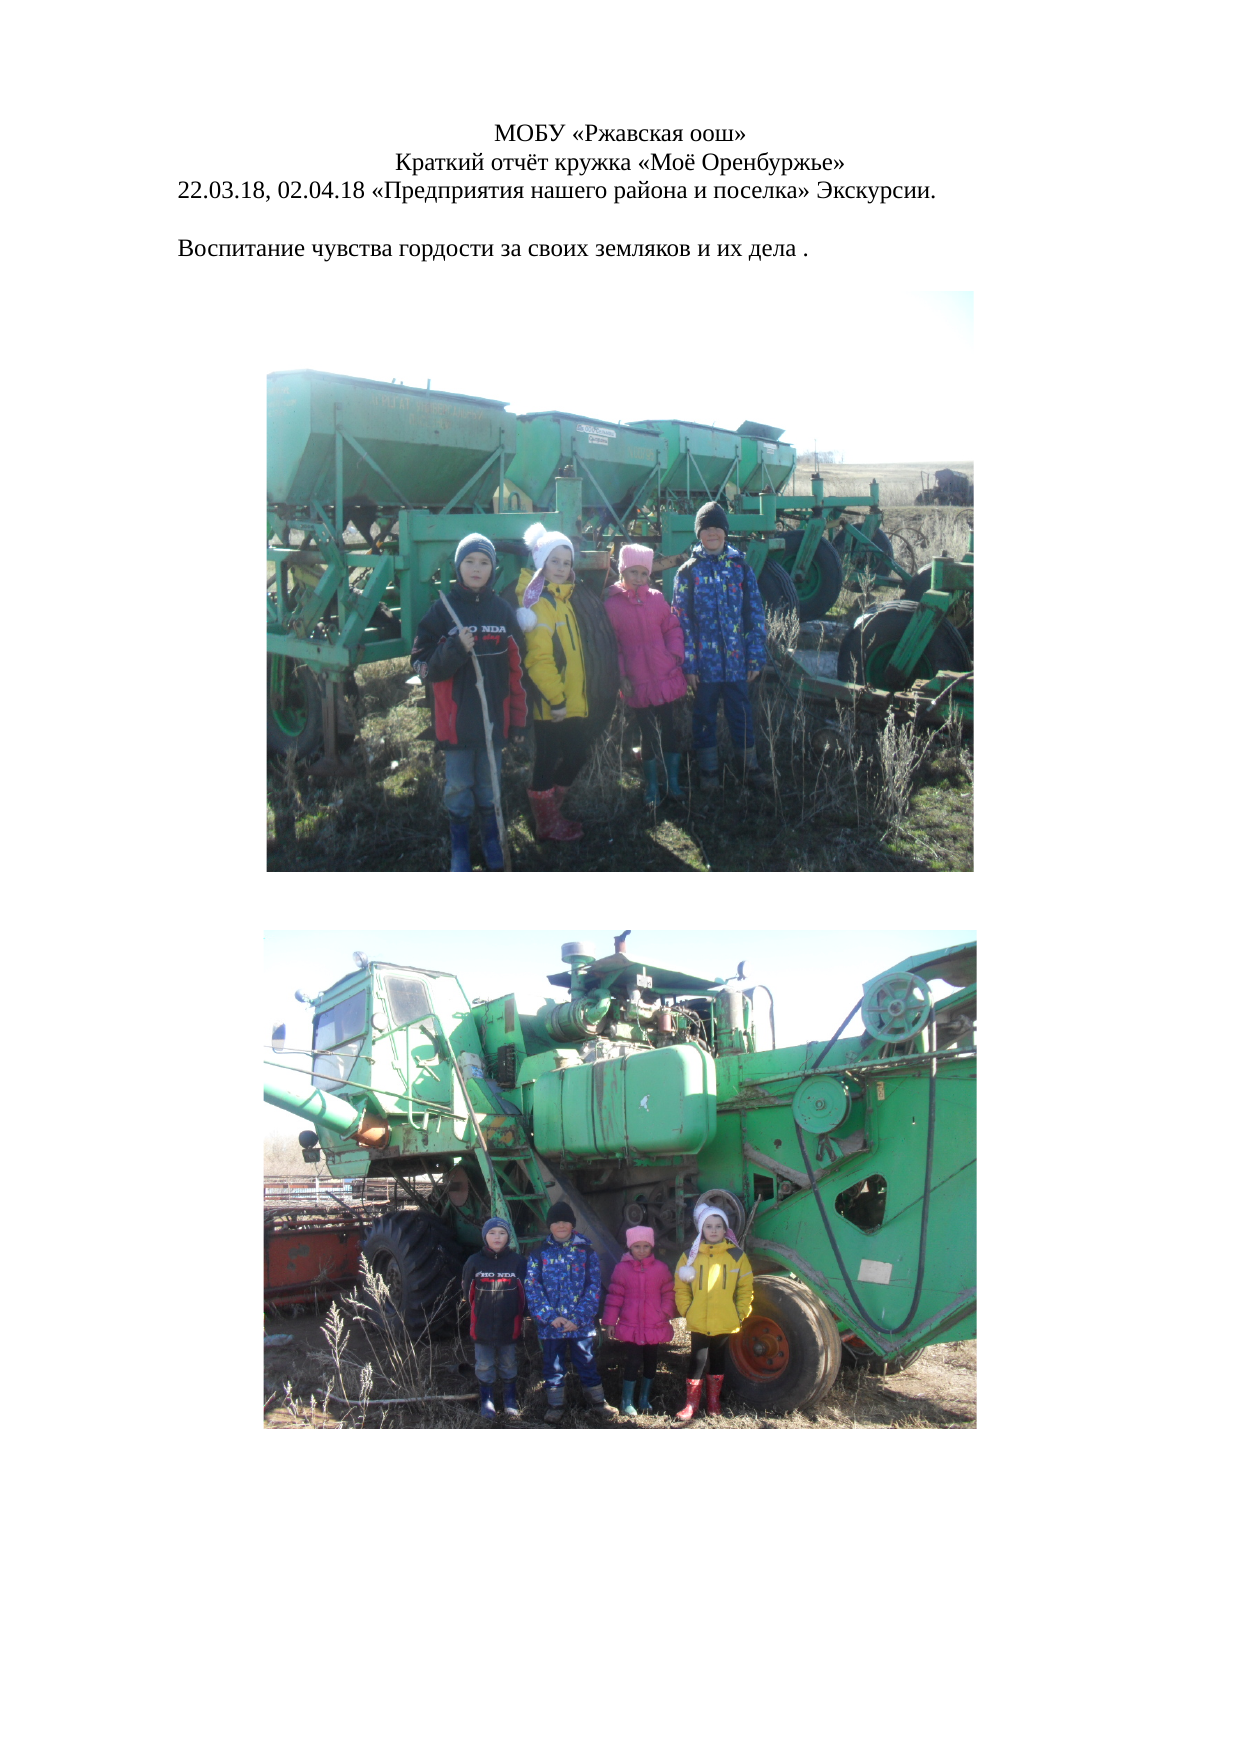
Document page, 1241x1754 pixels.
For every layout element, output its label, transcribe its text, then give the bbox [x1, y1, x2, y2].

picture [266, 291, 974, 872]
text Воспитание чувства гордости за своих земляков и их дела . [118, 233, 1122, 262]
text МОБУ «Ржавская оош» [118, 118, 1122, 147]
picture [263, 930, 977, 1429]
text Краткий отчёт кружка «Моё Оренбуржье» [118, 147, 1122, 176]
text 22.03.18, 02.04.18 «Предприятия нашего района и поселка» Экскурсии. [118, 176, 1122, 204]
